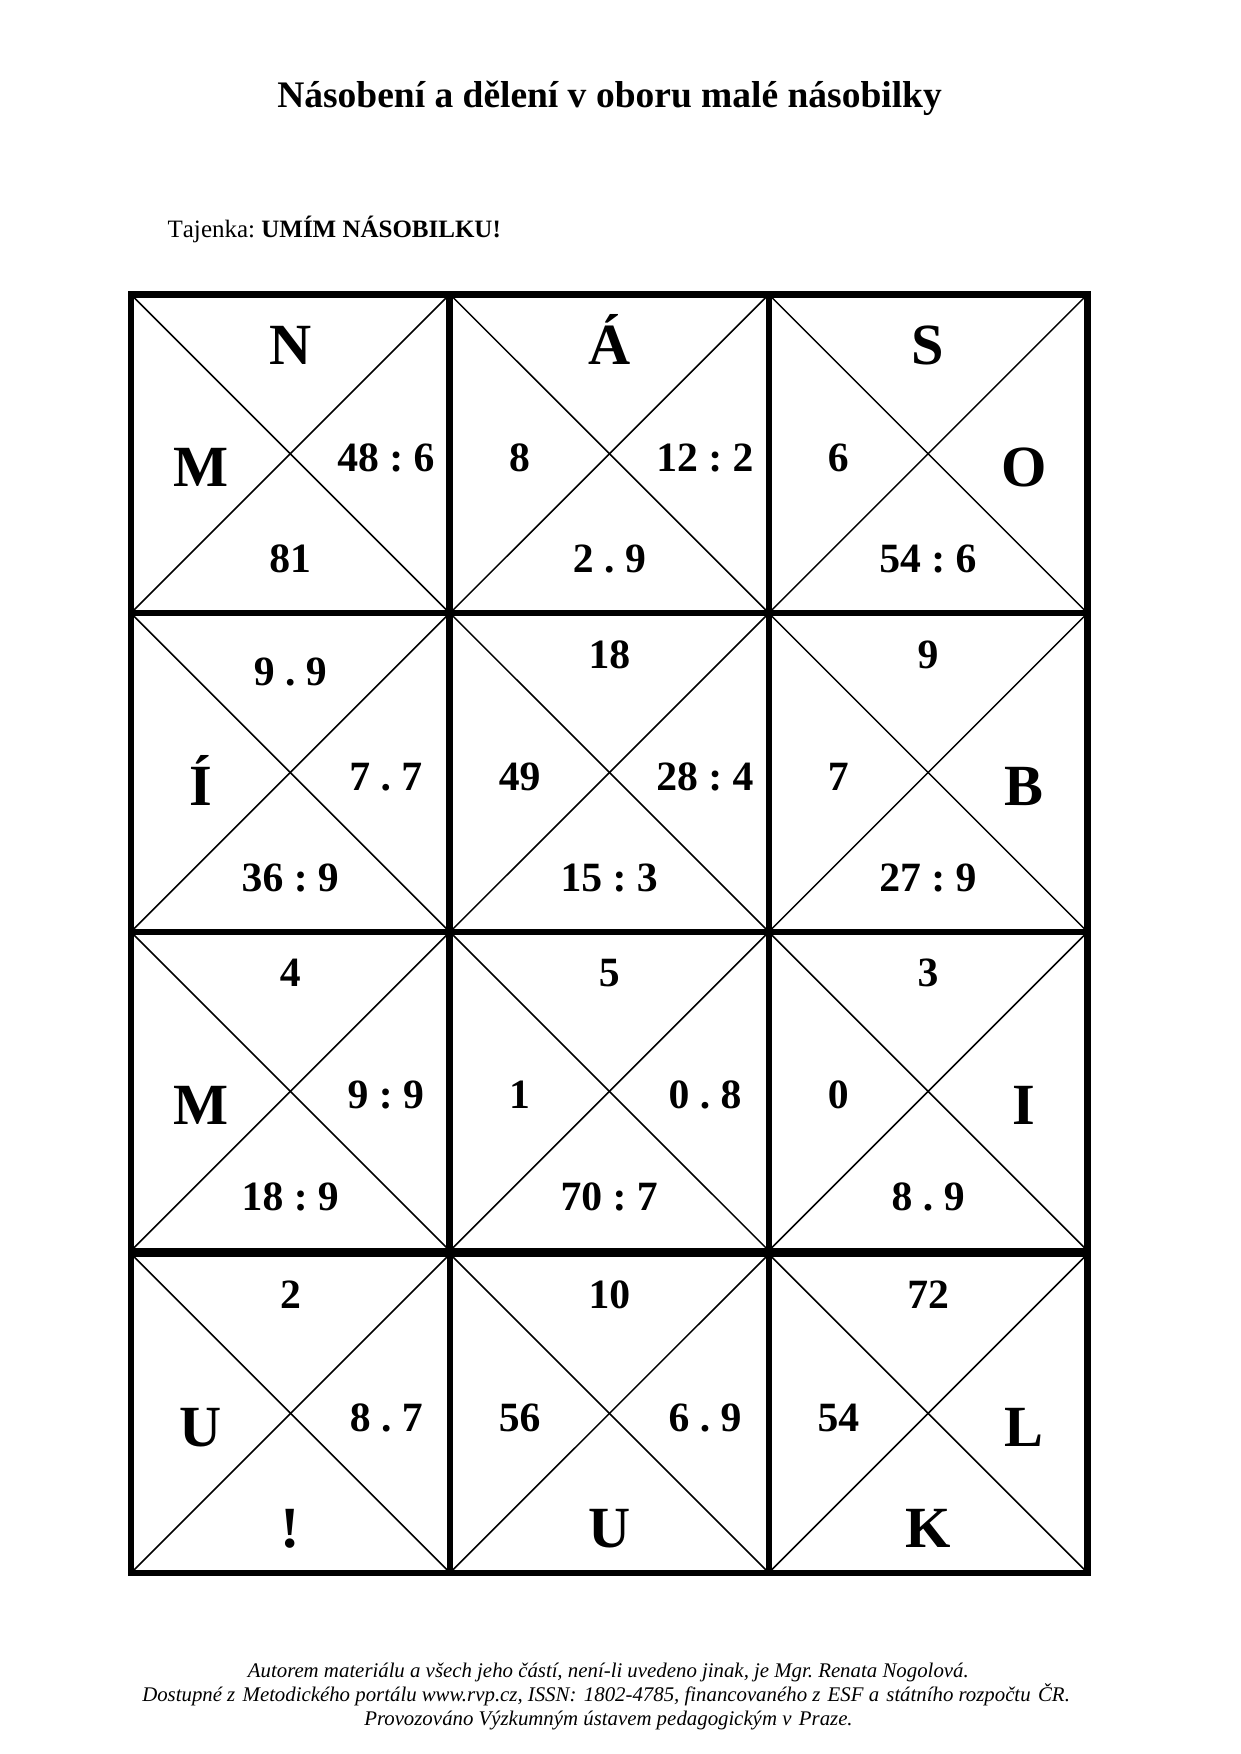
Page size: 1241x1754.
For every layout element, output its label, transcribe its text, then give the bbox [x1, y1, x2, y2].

text Násobení a dělení v oboru malé násobilky [94, 72, 1125, 116]
text Tajenka: UMÍM NÁSOBILKU! [167, 214, 1125, 243]
